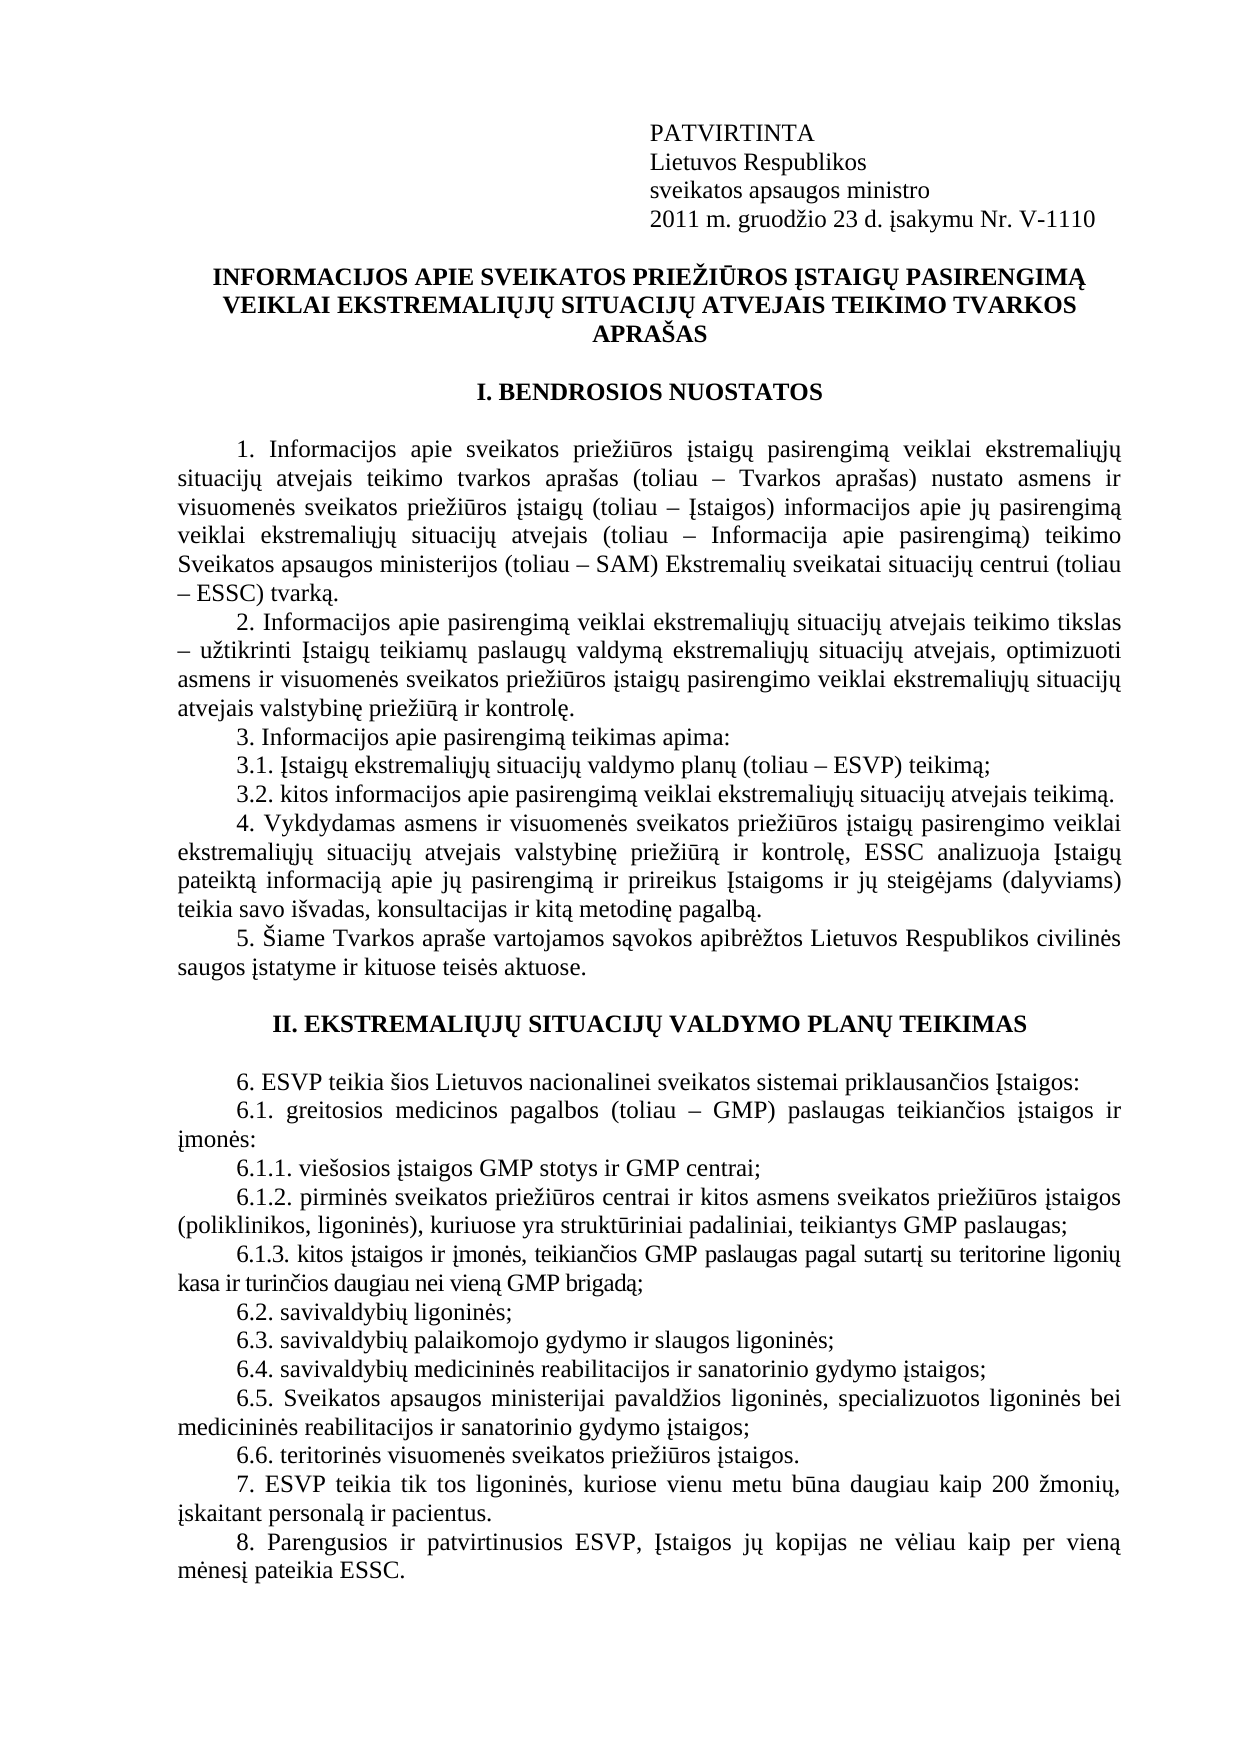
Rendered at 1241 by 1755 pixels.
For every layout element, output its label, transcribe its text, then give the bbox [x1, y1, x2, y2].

text 6.2. savivaldybių ligoninės; [177, 1297, 1122, 1326]
text 8. Parengusios ir patvirtinusios ESVP, Įstaigos jų kopijas ne vėliau kaip per vieną mėnesį pateikia ESSC. [177, 1527, 1122, 1584]
text 4. Vykdydamas asmens ir visuomenės sveikatos priežiūros įstaigų pasirengimo veiklai ekstremaliųjų situacijų atvejais valstybinę priežiūrą ir kontrolę, ESSC analizuoja Įstaigų pateiktą informaciją apie jų pasirengimą ir prireikus Įstaigoms ir jų steigėjams (dalyviams) teikia savo išvadas, konsultacijas ir kitą metodinę pagalbą. [177, 808, 1122, 923]
text 6.1.3. kitos įstaigos ir įmonės, teikiančios GMP paslaugas pagal sutartį su teritorine ligonių kasa ir turinčios daugiau nei vieną GMP brigadą; [177, 1239, 1122, 1297]
text 5. Šiame Tvarkos apraše vartojamos sąvokos apibrėžtos Lietuvos Respublikos civilinės saugos įstatyme ir kituose teisės aktuose. [177, 923, 1122, 981]
text 6.4. savivaldybių medicininės reabilitacijos ir sanatorinio gydymo įstaigos; [177, 1354, 1122, 1383]
text I. BENDROSIOS NUOSTATOS [177, 377, 1122, 406]
text 3.2. kitos informacijos apie pasirengimą veiklai ekstremaliųjų situacijų atvejais teikimą. [177, 779, 1122, 808]
text 6.6. teritorinės visuomenės sveikatos priežiūros įstaigos. [177, 1441, 1122, 1469]
text 6.5. Sveikatos apsaugos ministerijai pavaldžios ligoninės, specializuotos ligoninės bei medicininės reabilitacijos ir sanatorinio gydymo įstaigos; [177, 1383, 1122, 1441]
text 3.1. Įstaigų ekstremaliųjų situacijų valdymo planų (toliau – ESVP) teikimą; [177, 751, 1122, 779]
text 6.1. greitosios medicinos pagalbos (toliau – GMP) paslaugas teikiančios įstaigos ir įmonės: [177, 1096, 1122, 1153]
text 7. ESVP teikia tik tos ligoninės, kuriose vienu metu būna daugiau kaip 200 žmonių, įskaitant personalą ir pacientus. [177, 1469, 1122, 1527]
text 2011 m. gruodžio 23 d. įsakymu Nr. V-1110 [649, 204, 1122, 233]
text 6.1.1. viešosios įstaigos GMP stotys ir GMP centrai; [177, 1153, 1122, 1182]
text II. EKSTREMALIŲjŲ SITUACIJŲ valdymo planų teikimas [177, 1009, 1122, 1038]
text Lietuvos Respublikos [649, 147, 1122, 176]
text 2. Informacijos apie pasirengimą veiklai ekstremaliųjų situacijų atvejais teikimo tikslas – užtikrinti Įstaigų teikiamų paslaugų valdymą ekstremaliųjų situacijų atvejais, optimizuoti asmens ir visuomenės sveikatos priežiūros įstaigų pasirengimo veiklai ekstremaliųjų situacijų atvejais valstybinę priežiūrą ir kontrolę. [177, 607, 1122, 722]
text PATVIRTINTA [649, 118, 1122, 147]
text 1. Informacijos apie sveikatos priežiūros įstaigų pasirengimą veiklai ekstremaliųjų situacijų atvejais teikimo tvarkos aprašas (toliau – Tvarkos aprašas) nustato asmens ir visuomenės sveikatos priežiūros įstaigų (toliau – Įstaigos) informacijos apie jų pasirengimą veiklai ekstremaliųjų situacijų atvejais (toliau – Informacija apie pasirengimą) teikimo Sveikatos apsaugos ministerijos (toliau – SAM) Ekstremalių sveikatai situacijų centrui (toliau – ESSC) tvarką. [177, 434, 1122, 607]
text 6.1.2. pirminės sveikatos priežiūros centrai ir kitos asmens sveikatos priežiūros įstaigos (poliklinikos, ligoninės), kuriuose yra struktūriniai padaliniai, teikiantys GMP paslaugas; [177, 1182, 1122, 1239]
text 3. Informacijos apie pasirengimą teikimas apima: [177, 722, 1122, 751]
text sveikatos apsaugos ministro [649, 176, 1122, 204]
text 6.3. savivaldybių palaikomojo gydymo ir slaugos ligoninės; [177, 1326, 1122, 1354]
text informacijos apie sveikatos priežiūros įstaigų pasirengimą veiklai ekstremaliųjų situacijų atvejais teikimo tvarkos aprašas [177, 262, 1122, 348]
text 6. ESVP teikia šios Lietuvos nacionalinei sveikatos sistemai priklausančios Įstaigos: [177, 1067, 1122, 1096]
